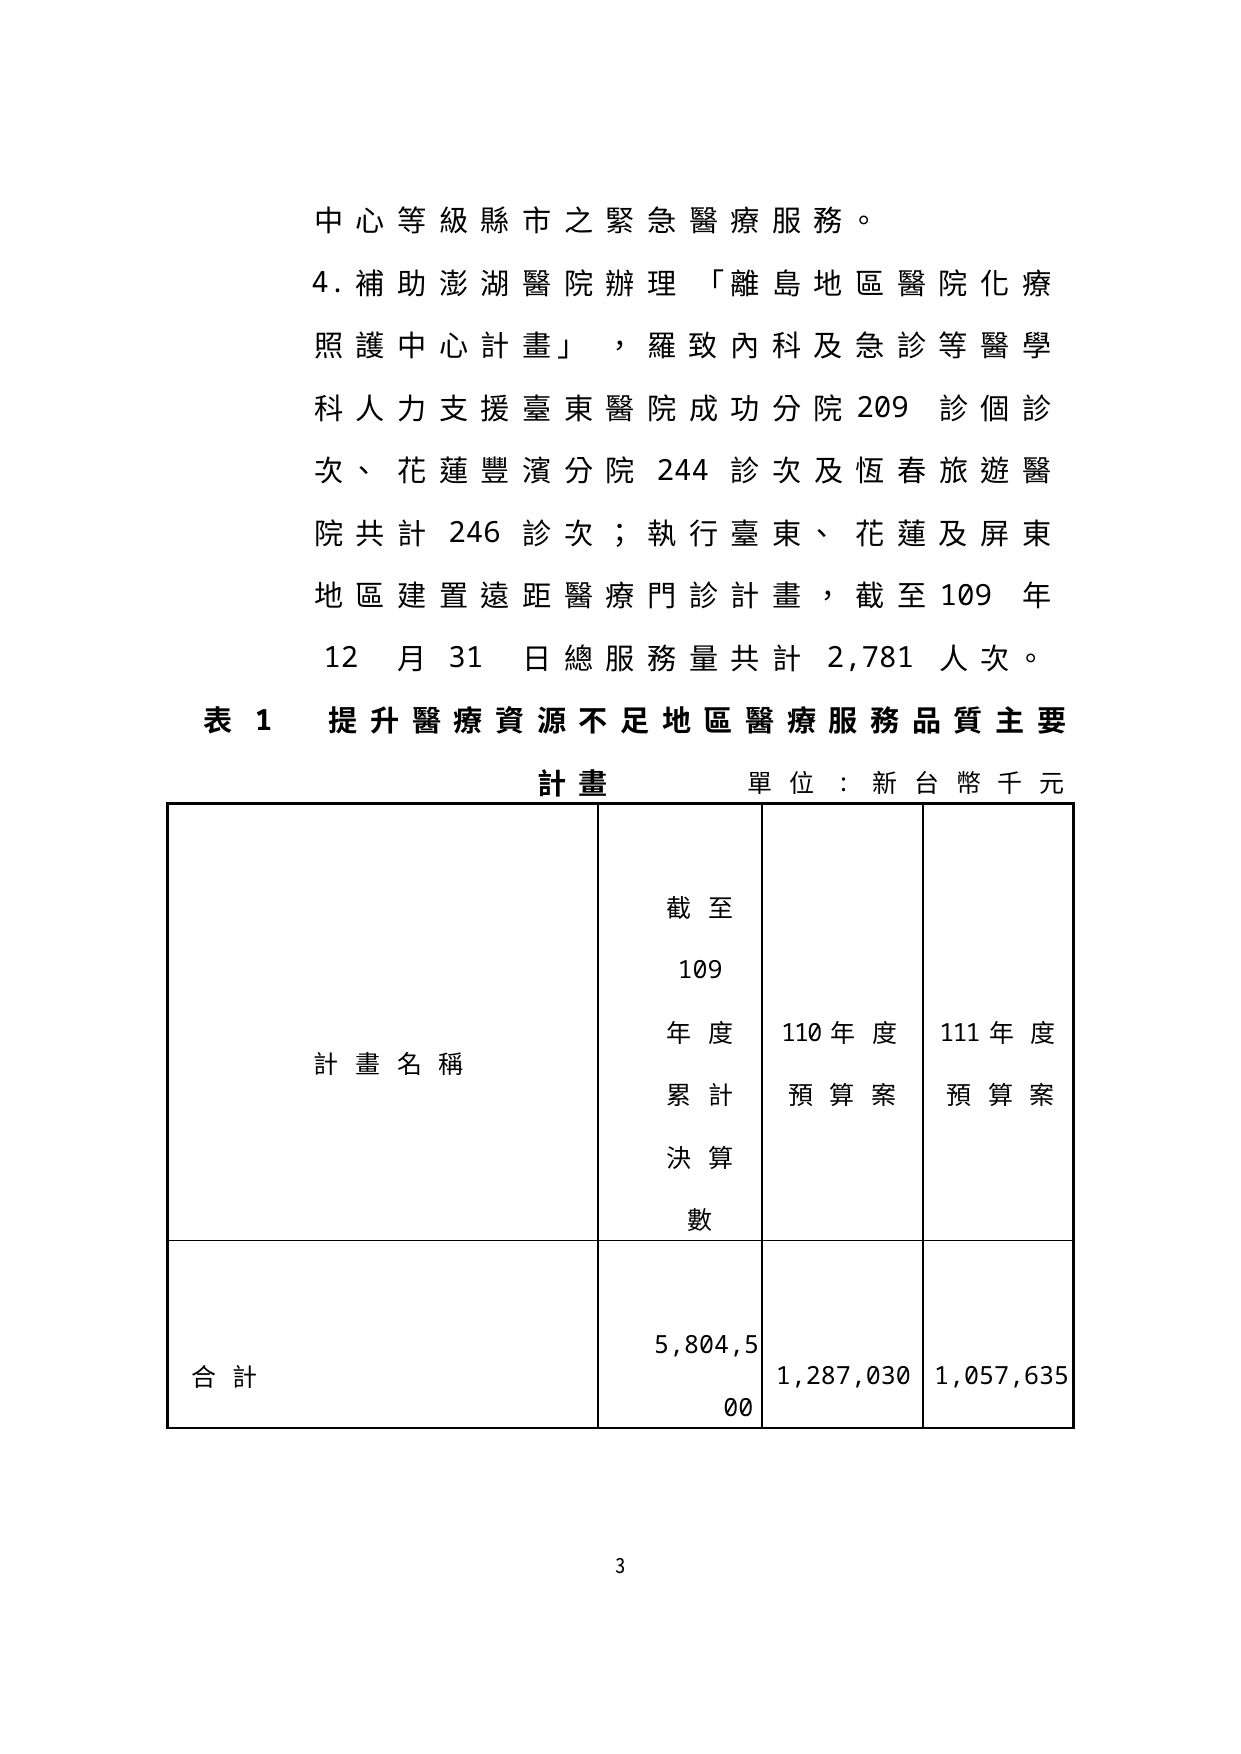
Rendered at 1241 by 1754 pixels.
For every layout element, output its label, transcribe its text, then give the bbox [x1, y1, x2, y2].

text 表1 提升醫療資源不足地區醫療服務品質主要計畫 單位:新台幣千元 [183, 677, 1072, 802]
table_header 111年度預算案 [924, 805, 1072, 1240]
table_cell 1,057,635 [924, 1241, 1072, 1427]
table_header 計畫名稱 [169, 805, 597, 1240]
text 4.補助澎湖醫院辦理「離島地區醫院化療照護中心計畫」，羅致內科及急診等醫學科人力支援臺東醫院成功分院209 診個診次、花蓮豐濱分院244診次及恆春旅遊醫院共計246診次；執行臺東、花蓮及屏東地區建置遠距醫療門診計畫，截至109 年12 月31 日總服務量共計2,781人次。 [271, 240, 1058, 677]
table_header 110年度預算案 [763, 805, 922, 1240]
table_cell 1,287,030 [763, 1241, 922, 1427]
table_cell 合計 [169, 1241, 597, 1427]
table_cell 5,804,500 [599, 1241, 761, 1427]
text 中心等級縣市之緊急醫療服務。 [271, 177, 1058, 240]
table_header 截至109年度累計決算數 [599, 805, 761, 1240]
